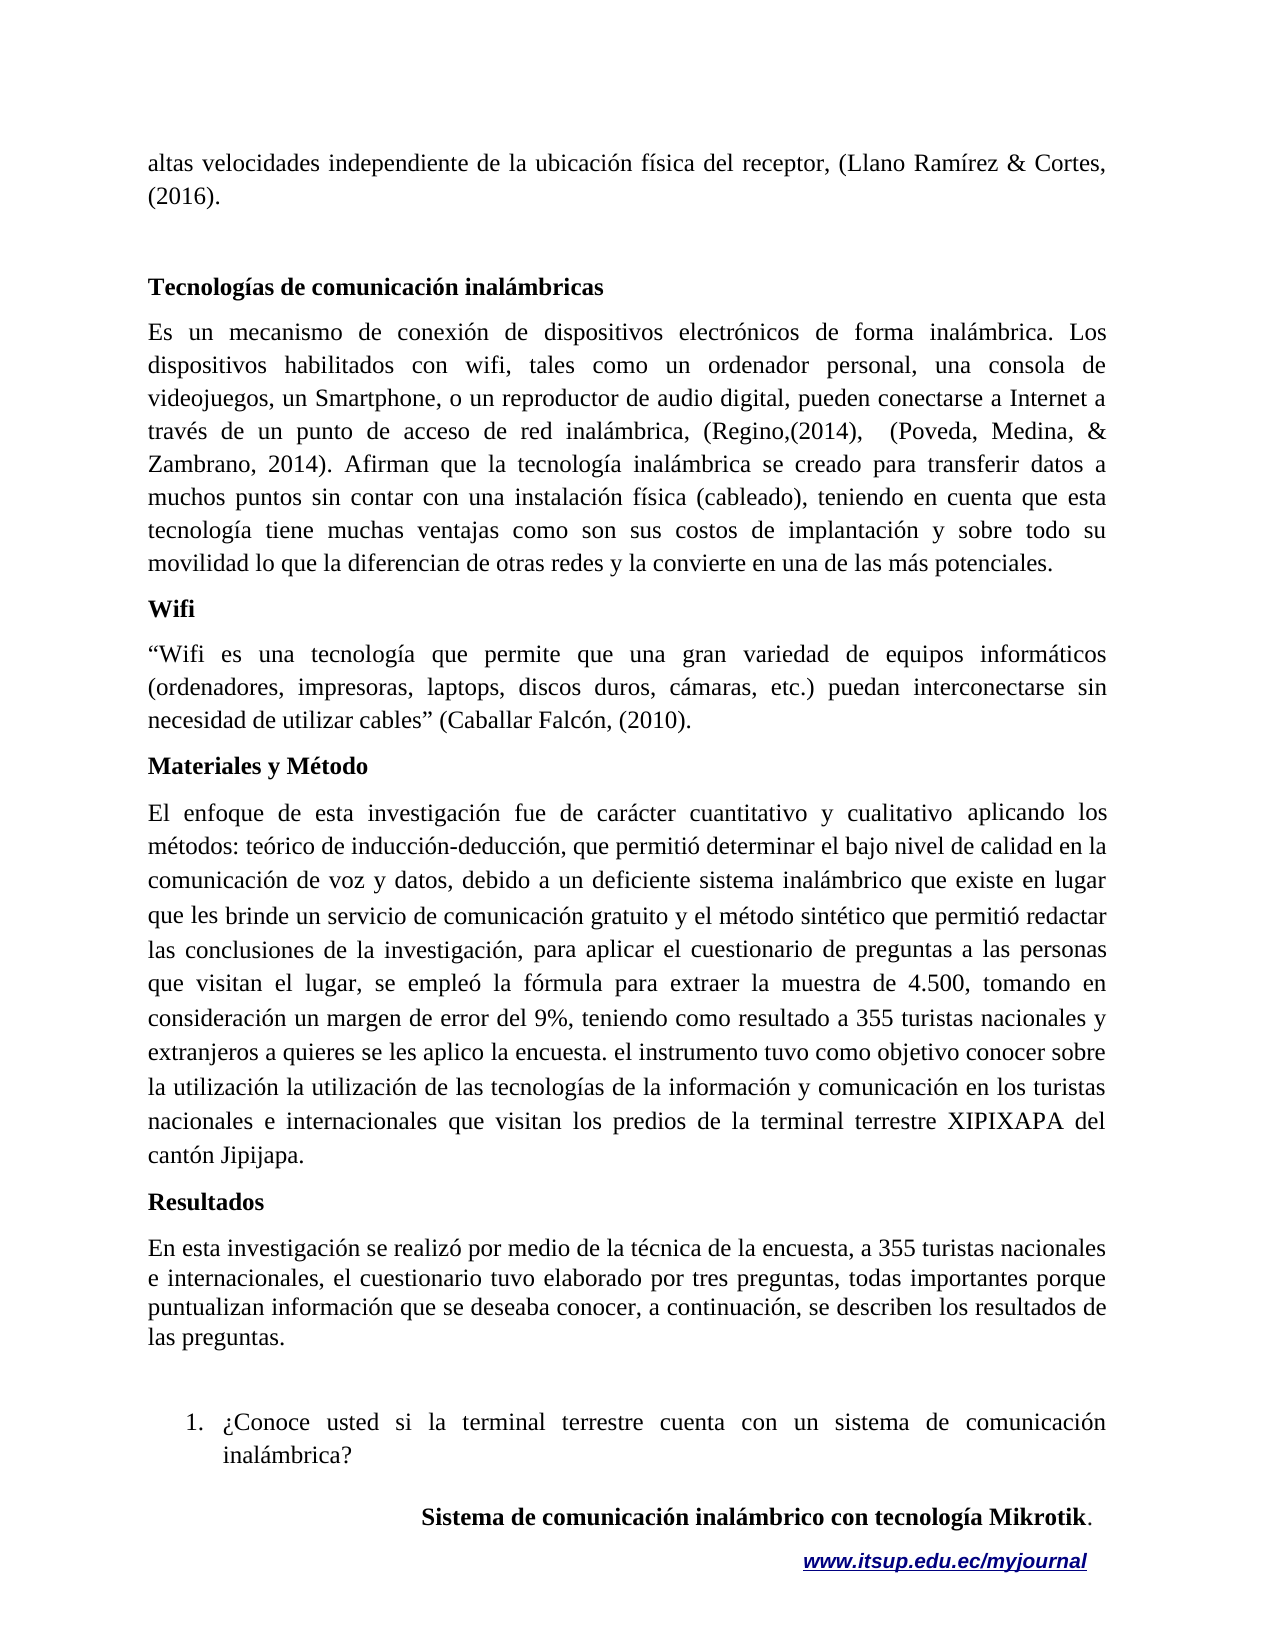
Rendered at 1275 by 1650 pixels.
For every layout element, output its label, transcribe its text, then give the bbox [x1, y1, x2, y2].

text Materiales y Método [148, 751, 1107, 780]
text altas velocidades independiente de la ubicación física del receptor, (Llano Ramírez & Cortes, (2016). [148, 148, 1107, 209]
text Wifi [148, 594, 1107, 623]
text En esta investigación se realizó por medio de la técnica de la encuesta, a 355 turistas nacionales e internacionales, el cuestionario tuvo elaborado por tres preguntas, todas importantes porque puntualizan información que se deseaba conocer, a continuación, se describen los resultados de las preguntas. [148, 1233, 1107, 1352]
text El enfoque de esta investigación fue de carácter cuantitativo y cualitativo aplicando los métodos: teórico de inducción-deducción, que permitió determinar el bajo nivel de calidad en la comunicación de voz y datos, debido a un deficiente sistema inalámbrico que existe en lugar que les brinde un servicio de comunicación gratuito y el método sintético que permitió redactar las conclusiones de la investigación, para aplicar el cuestionario de preguntas a las personas que visitan el lugar, se empleó la fórmula para extraer la muestra de 4.500, tomando en consideración un margen de error del 9%, teniendo como resultado a 355 turistas nacionales y extranjeros a quieres se les aplico la encuesta. el instrumento tuvo como objetivo conocer sobre la utilización la utilización de las tecnologías de la información y comunicación en los turistas nacionales e internacionales que visitan los predios de la terminal terrestre XIPIXAPA del cantón Jipijapa. [148, 797, 1107, 1170]
text Es un mecanismo de conexión de dispositivos electrónicos de forma inalámbrica. Los dispositivos habilitados con wifi, tales como un ordenador personal, una consola de videojuegos, un Smartphone, o un reproductor de audio digital, pueden conectarse a Internet a través de un punto de acceso de red inalámbrica, (Regino,(2014), (Poveda, Medina, & Zambrano, 2014). Afirman que la tecnología inalámbrica se creado para transferir datos a muchos puntos sin contar con una instalación física (cableado), teniendo en cuenta que esta tecnología tiene muchas ventajas como son sus costos de implantación y sobre todo su movilidad lo que la diferencian de otras redes y la convierte en una de las más potenciales. [148, 317, 1107, 577]
list ¿Conoce usted si la terminal terrestre cuenta con un sistema de comunicación inalámbrica? [185, 1407, 1107, 1469]
text “Wifi es una tecnología que permite que una gran variedad de equipos informáticos (ordenadores, impresoras, laptops, discos duros, cámaras, etc.) puedan interconectarse sin necesidad de utilizar cables” (Caballar Falcón, (2010). [148, 639, 1107, 734]
text Tecnologías de comunicación inalámbricas [148, 272, 1107, 301]
text Resultados [148, 1187, 1107, 1216]
